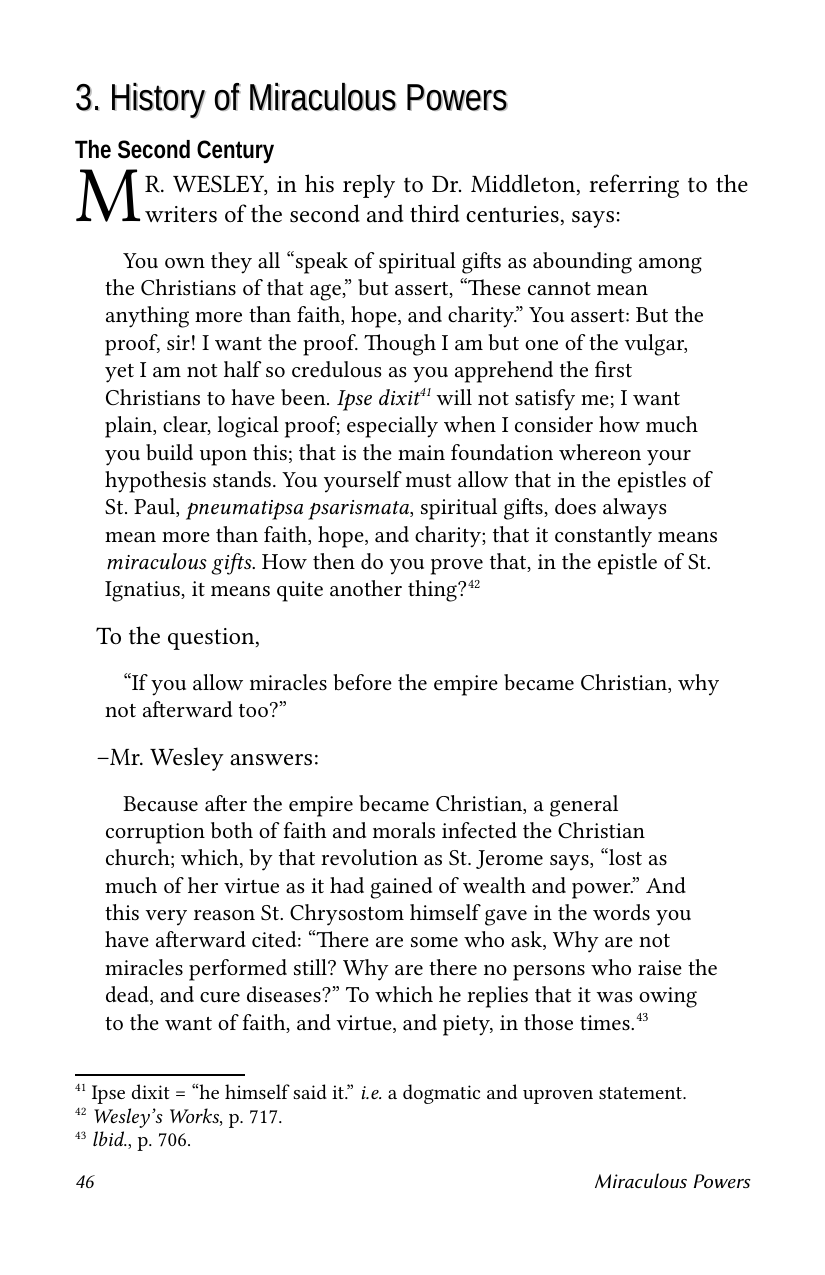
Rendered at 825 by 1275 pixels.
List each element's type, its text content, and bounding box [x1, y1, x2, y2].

subtitle The Second Century [75, 135, 750, 164]
title History of Miraculous Powers [75, 75, 750, 118]
text You own they all “speak of spiritual gifts as abounding among the Christians of that age,” but assert, “These cannot mean anything more than faith, hope, and charity.” You assert: But the proof, sir! I want the proof. Though I am but one of the vulgar, yet I am not half so credulous as you apprehend the first Christians to have been. Ipse dixit will not satisfy me; I want plain, clear, logical proof; especially when I consider how much you build upon this; that is the main foundation whereon your hypothesis stands. You yourself must allow that in the epistles of St. Paul, pneumatipsa psarismata, spiritual gifts, does always mean more than faith, hope, and charity; that it constantly means miraculous gifts. How then do you prove that, in the epistle of St. Ignatius, it means quite another thing? [105, 248, 720, 602]
text Wesley’s Works, p. 717. [75, 1104, 750, 1128]
text –Mr. Wesley answers: [75, 742, 750, 771]
text Ipse dixit = “he himself said it.” i.e. a dogmatic and uproven statement. [75, 1081, 750, 1104]
text MR. WESLEY, in his reply to Dr. Middleton, referring to the writers of the second and third centuries, says: [75, 170, 750, 228]
text To the question, [75, 622, 750, 650]
text lbid., p. 706. [75, 1128, 750, 1152]
text “If you allow miracles before the empire became Christian, why not afterward too?” [105, 670, 720, 723]
text Because after the empire became Christian, a general corruption both of faith and morals infected the Christian church; which, by that revolution as St. Jerome says, “lost as much of her virtue as it had gained of wealth and power.” And this very reason St. Chrysostom himself gave in the words you have afterward cited: “There are some who ask, Why are not miracles performed still? Why are there no persons who raise the dead, and cure diseases?” To which he replies that it was owing to the want of faith, and virtue, and piety, in those times. [105, 790, 720, 1036]
